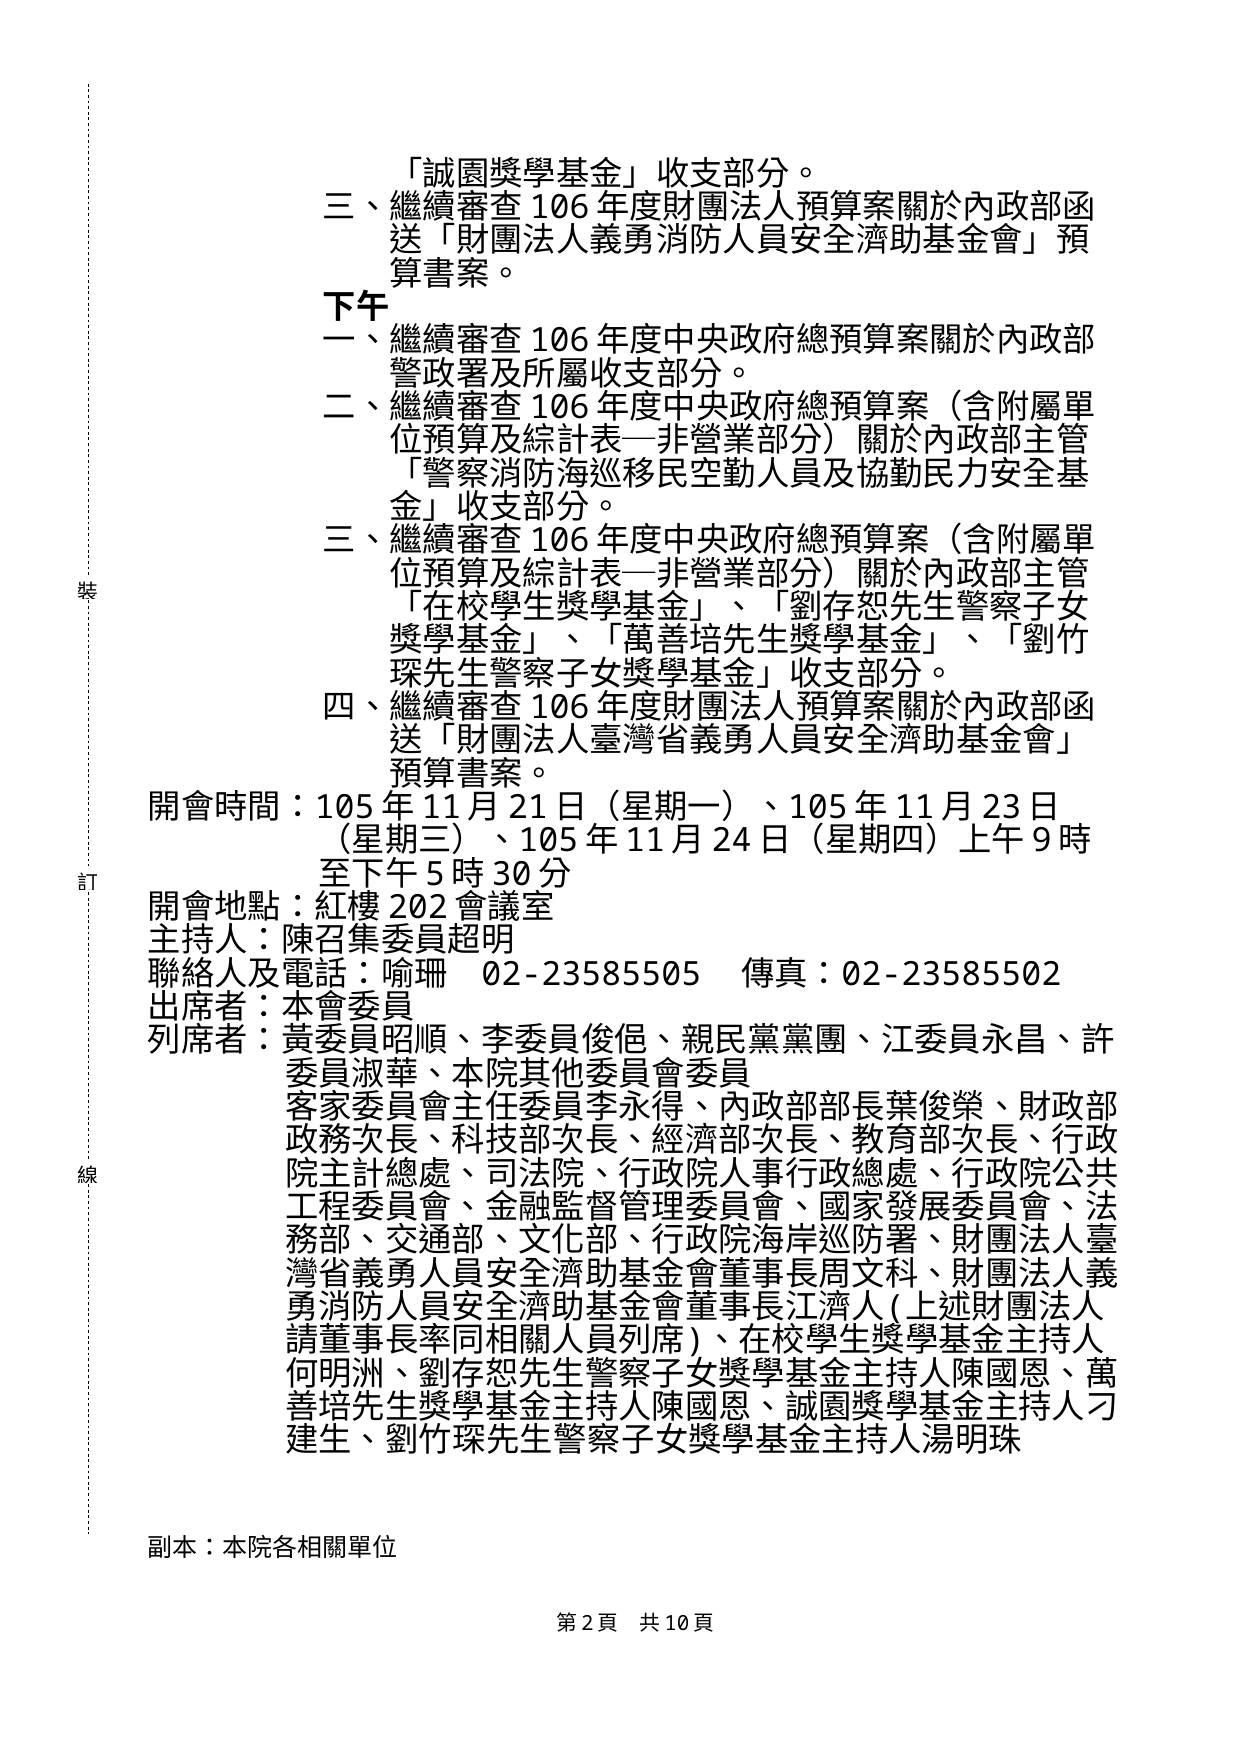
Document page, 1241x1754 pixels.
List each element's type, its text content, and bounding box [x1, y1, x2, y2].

text 列席者：黃委員昭順、李委員俊俋、親民黨黨團、江委員永昌、許委員淑華、本院其他委員會委員 客家委員會主任委員李永得、內政部部長葉俊榮、財政部政務次長、科技部次長、經濟部次長、教育部次長、行政院主計總處、司法院、行政院人事行政總處、行政院公共工程委員會、金融監督管理委員會、國家發展委員會、法務部、交通部、文化部、行政院海岸巡防署、財團法人臺灣省義勇人員安全濟助基金會董事長周文科、財團法人義勇消防人員安全濟助基金會董事長江濟人(上述財團法人請董事長率同相關人員列席)、在校學生獎學基金主持人何明洲、劉存恕先生警察子女獎學基金主持人陳國恩、萬善培先生獎學基金主持人陳國恩、誠園獎學基金主持人刁建生、劉竹琛先生警察子女獎學基金主持人湯明珠 [148, 1025, 1122, 1458]
text 下午 [323, 292, 1122, 325]
text 出席者：本會委員 [148, 992, 1122, 1025]
text 開會地點：紅樓202會議室 [148, 892, 1122, 925]
text 三、繼續審查106年度中央政府總預算案（含附屬單位預算及綜計表─非營業部分）關於內政部主管「在校學生獎學基金」、「劉存恕先生警察子女獎學基金」、「萬善培先生獎學基金」、「劉竹琛先生警察子女獎學基金」收支部分。 [323, 525, 1122, 692]
text 副本：本院各相關單位 [148, 1504, 1122, 1567]
text 開會時間：105年11月21日（星期一）、105年11月23日（星期三）、105年11月24日（星期四）上午9時至下午5時30分 [148, 792, 1122, 892]
text 三、繼續審查106年度財團法人預算案關於內政部函送「財團法人義勇消防人員安全濟助基金會」預算書案。 [323, 192, 1122, 292]
text 「誠園獎學基金」收支部分。 [323, 158, 1122, 192]
text 主持人：陳召集委員超明 [148, 925, 1122, 958]
text 二、繼續審查106年度中央政府總預算案（含附屬單位預算及綜計表─非營業部分）關於內政部主管「警察消防海巡移民空勤人員及協勤民力安全基金」收支部分。 [323, 392, 1122, 525]
text 聯絡人及電話：喻珊 02-23585505 傳真：02-23585502 [148, 958, 1122, 992]
text 一、繼續審查106年度中央政府總預算案關於內政部警政署及所屬收支部分。 [323, 325, 1122, 392]
text 四、繼續審查106年度財團法人預算案關於內政部函送「財團法人臺灣省義勇人員安全濟助基金會」預算書案。 [323, 692, 1122, 792]
